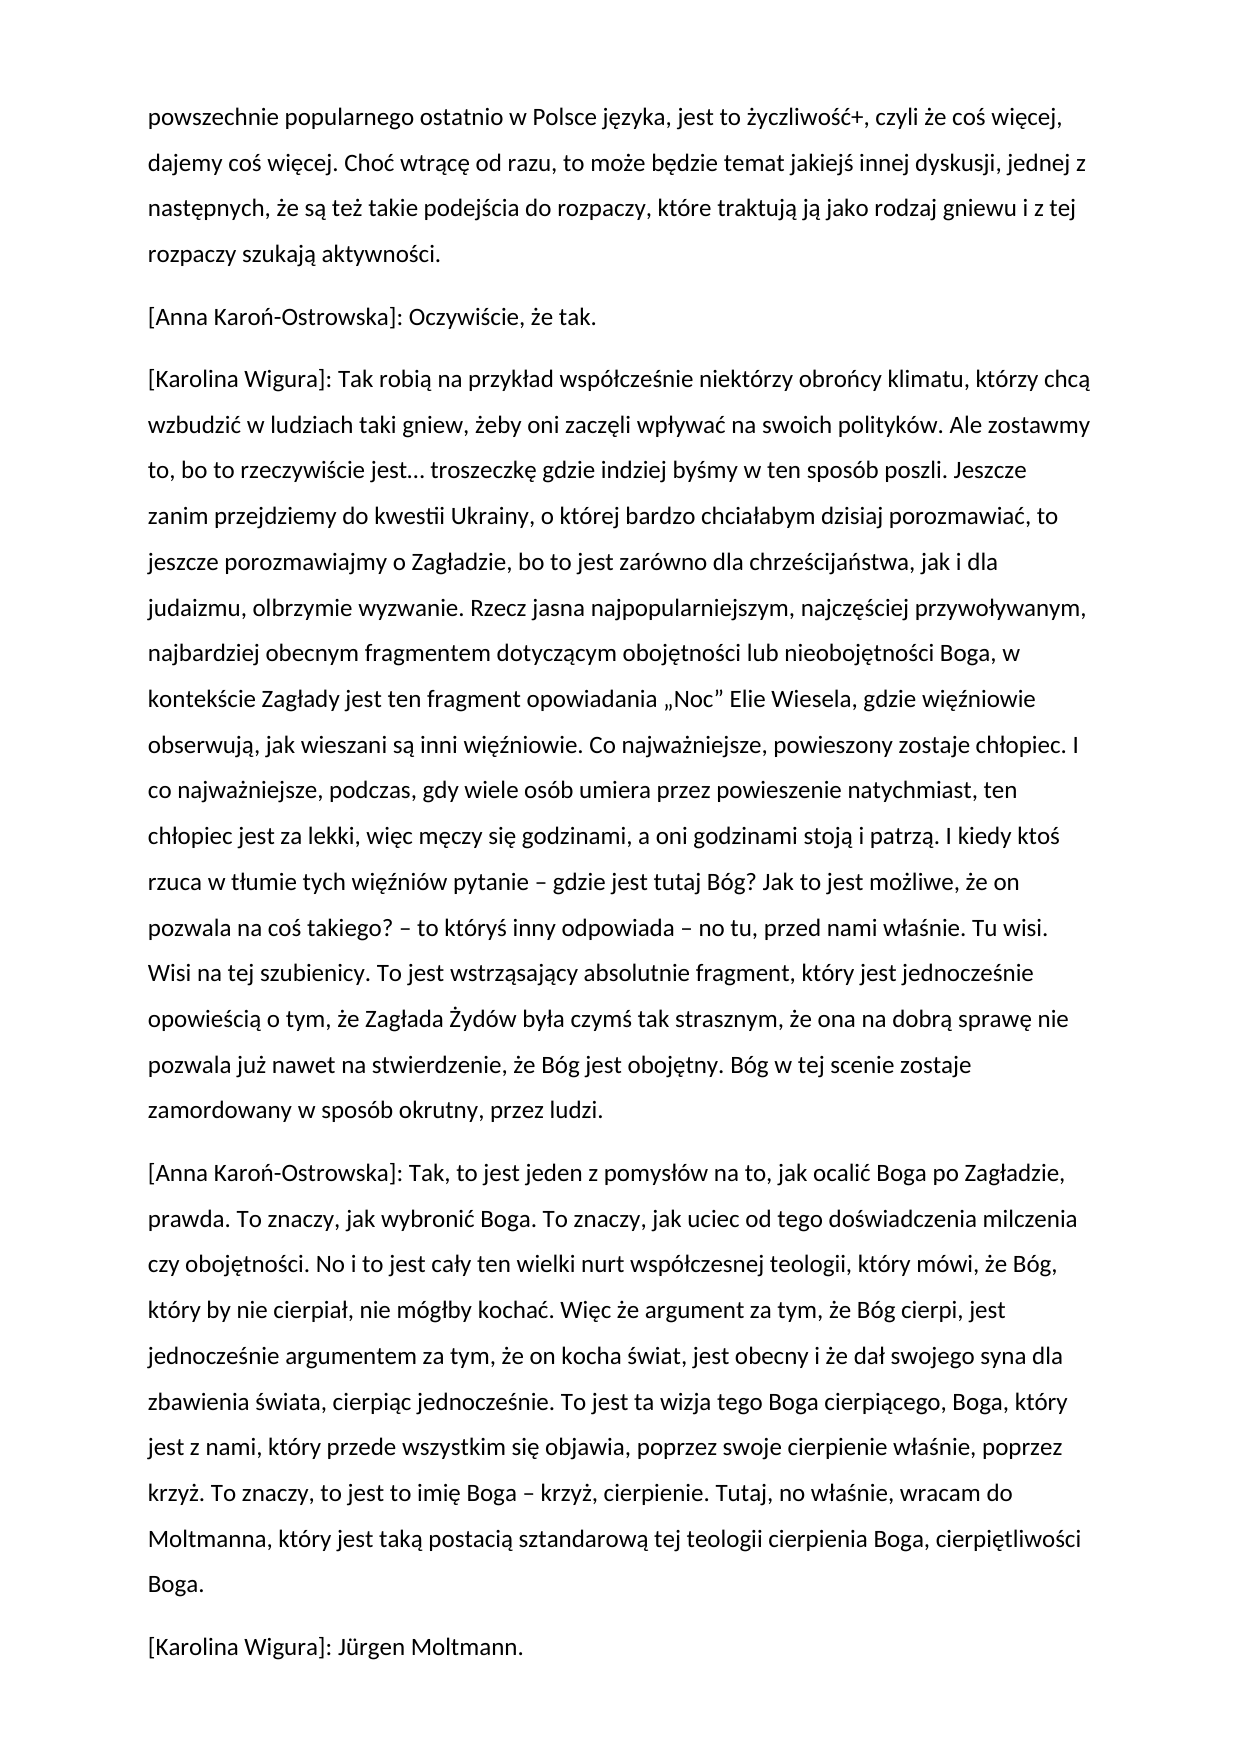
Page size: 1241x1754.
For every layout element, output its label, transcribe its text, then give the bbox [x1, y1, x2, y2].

text [Karolina Wigura]: Jürgen Moltmann. [148, 1631, 1092, 1662]
text powszechnie popularnego ostatnio w Polsce języka, jest to życzliwość+, czyli że coś więcej, dajemy coś więcej. Choć wtrącę od razu, to może będzie temat jakiejś innej dyskusji, jednej z następnych, że są też takie podejścia do rozpaczy, które traktują ją jako rodzaj gniewu i z tej rozpaczy szukają aktywności. [148, 101, 1092, 269]
text [Anna Karoń-Ostrowska]: Tak, to jest jeden z pomysłów na to, jak ocalić Boga po Zagładzie, prawda. To znaczy, jak wybronić Boga. To znaczy, jak uciec od tego doświadczenia milczenia czy obojętności. No i to jest cały ten wielki nurt współczesnej teologii, który mówi, że Bóg, który by nie cierpiał, nie mógłby kochać. Więc że argument za tym, że Bóg cierpi, jest jednocześnie argumentem za tym, że on kocha świat, jest obecny i że dał swojego syna dla zbawienia świata, cierpiąc jednocześnie. To jest ta wizja tego Boga cierpiącego, Boga, który jest z nami, który przede wszystkim się objawia, poprzez swoje cierpienie właśnie, poprzez krzyż. To znaczy, to jest to imię Boga – krzyż, cierpienie. Tutaj, no właśnie, wracam do Moltmanna, który jest taką postacią sztandarową tej teologii cierpienia Boga, cierpiętliwości Boga. [148, 1157, 1092, 1599]
text [Karolina Wigura]: Tak robią na przykład współcześnie niektórzy obrońcy klimatu, którzy chcą wzbudzić w ludziach taki gniew, żeby oni zaczęli wpływać na swoich polityków. Ale zostawmy to, bo to rzeczywiście jest… troszeczkę gdzie indziej byśmy w ten sposób poszli. Jeszcze zanim przejdziemy do kwestii Ukrainy, o której bardzo chciałabym dzisiaj porozmawiać, to jeszcze porozmawiajmy o Zagładzie, bo to jest zarówno dla chrześcijaństwa, jak i dla judaizmu, olbrzymie wyzwanie. Rzecz jasna najpopularniejszym, najczęściej przywoływanym, najbardziej obecnym fragmentem dotyczącym obojętności lub nieobojętności Boga, w kontekście Zagłady jest ten fragment opowiadania „Noc” Elie Wiesela, gdzie więźniowie obserwują, jak wieszani są inni więźniowie. Co najważniejsze, powieszony zostaje chłopiec. I co najważniejsze, podczas, gdy wiele osób umiera przez powieszenie natychmiast, ten chłopiec jest za lekki, więc męczy się godzinami, a oni godzinami stoją i patrzą. I kiedy ktoś rzuca w tłumie tych więźniów pytanie – gdzie jest tutaj Bóg? Jak to jest możliwe, że on pozwala na coś takiego? – to któryś inny odpowiada – no tu, przed nami właśnie. Tu wisi. Wisi na tej szubienicy. To jest wstrząsający absolutnie fragment, który jest jednocześnie opowieścią o tym, że Zagłada Żydów była czymś tak strasznym, że ona na dobrą sprawę nie pozwala już nawet na stwierdzenie, że Bóg jest obojętny. Bóg w tej scenie zostaje zamordowany w sposób okrutny, przez ludzi. [148, 363, 1092, 1125]
text [Anna Karoń-Ostrowska]: Oczywiście, że tak. [148, 301, 1092, 331]
